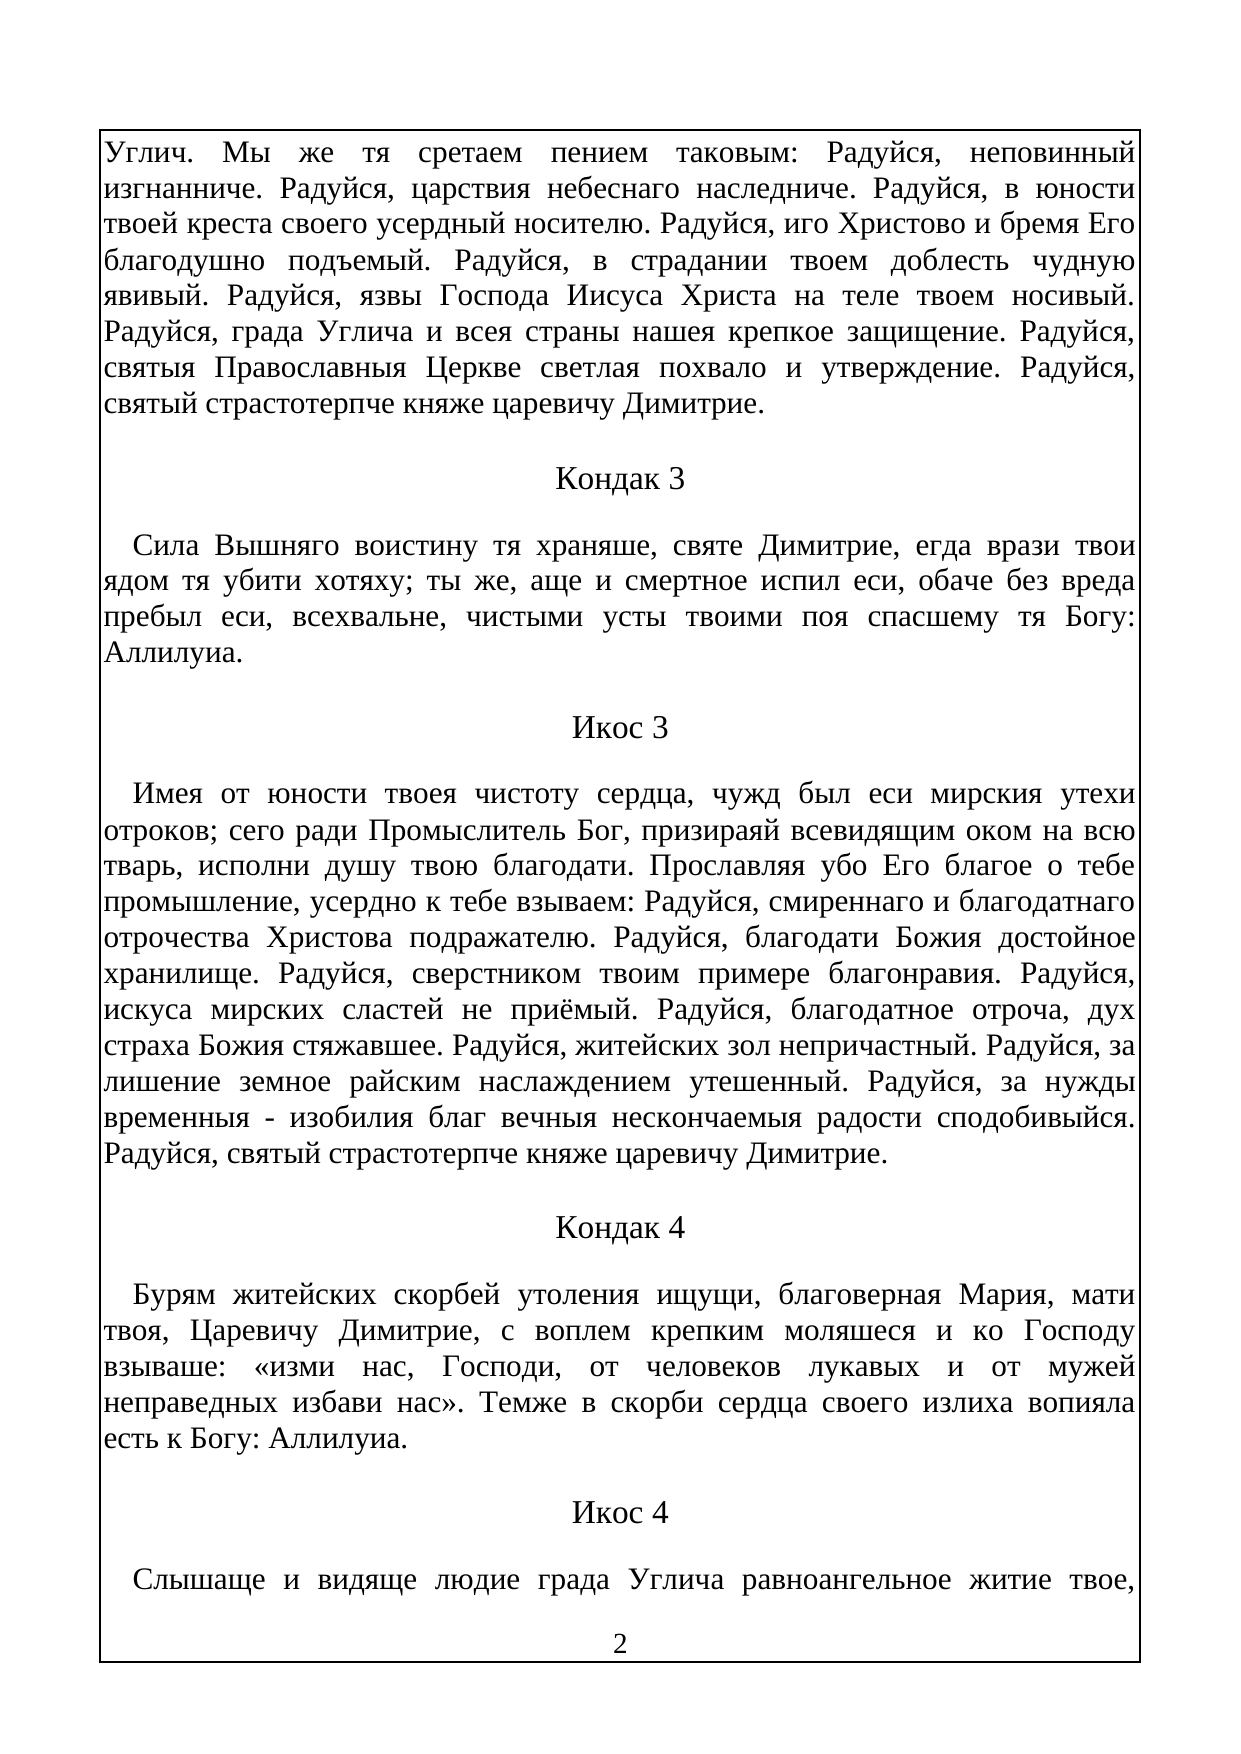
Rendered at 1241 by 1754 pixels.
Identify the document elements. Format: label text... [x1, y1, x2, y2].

text Бурям житейских скорбей утоления ищущи, благоверная Мария, мати твоя, Царевичу Димитрие, с воплем крепким моляшеся и ко Господу взываше: «изми нас, Господи, от человеков лукавых и от мужей неправедных избави нас». Темже в скорби сердца своего излиха вопияла есть к Богу: Аллилуиа. [103, 1275, 1137, 1455]
text Углич. Мы же тя сретаем пением таковым: Радуйся, неповинный изгнанниче. Радуйся, царствия небеснаго наследниче. Радуйся, в юности твоей креста своего усердный носителю. Радуйся, иго Христово и бремя Его благодушно подъемый. Радуйся, в страдании твоем доблесть чудную явивый. Радуйся, язвы Господа Иисуса Христа на теле твоем носивый. Радуйся, града Углича и всея страны нашея крепкое защищение. Радуйся, святыя Православныя Церкве светлая похвало и утверждение. Радуйся, святый страстотерпче княже царевичу Димитрие. [103, 133, 1137, 420]
subtitle Икос 4 [103, 1493, 1137, 1531]
subtitle Кондак 3 [103, 458, 1137, 496]
text Имея от юности твоея чистоту сердца, чужд был еси мирския утехи отроков; сего ради Промыслитель Бог, призираяй всевидящим оком на всю тварь, исполни душу твою благодати. Прославляя убо Его благое о тебе промышление, усердно к тебе взываем: Радуйся, смиреннаго и благодатнаго отрочества Христова подражателю. Радуйся, благодати Божия достойное хранилище. Радуйся, сверстником твоим примере благонравия. Радуйся, искуса мирских сластей не приёмый. Радуйся, благодатное отроча, дух страха Божия стяжавшее. Радуйся, житейских зол непричастный. Радуйся, за лишение земное райским наслаждением утешенный. Радуйся, за нужды врeменныя - изобилия благ вечныя нескончаемыя радости сподобивыйся. Радуйся, святый страстотерпче княже царевичу Димитрие. [103, 775, 1137, 1170]
text Слышаще и видяще людие града Углича равноангельное житие твое, [103, 1560, 1137, 1596]
subtitle Кондак 4 [103, 1208, 1137, 1246]
subtitle Икос 3 [103, 707, 1137, 745]
text Сила Вышняго воистину тя храняше, святе Димитрие, егда врази твои ядом тя убити хотяху; ты же, аще и смертное испил еси, обаче без вреда пребыл еси, всехвальне, чистыми усты твоими поя спасшему тя Богу: Аллилуиа. [103, 526, 1137, 669]
